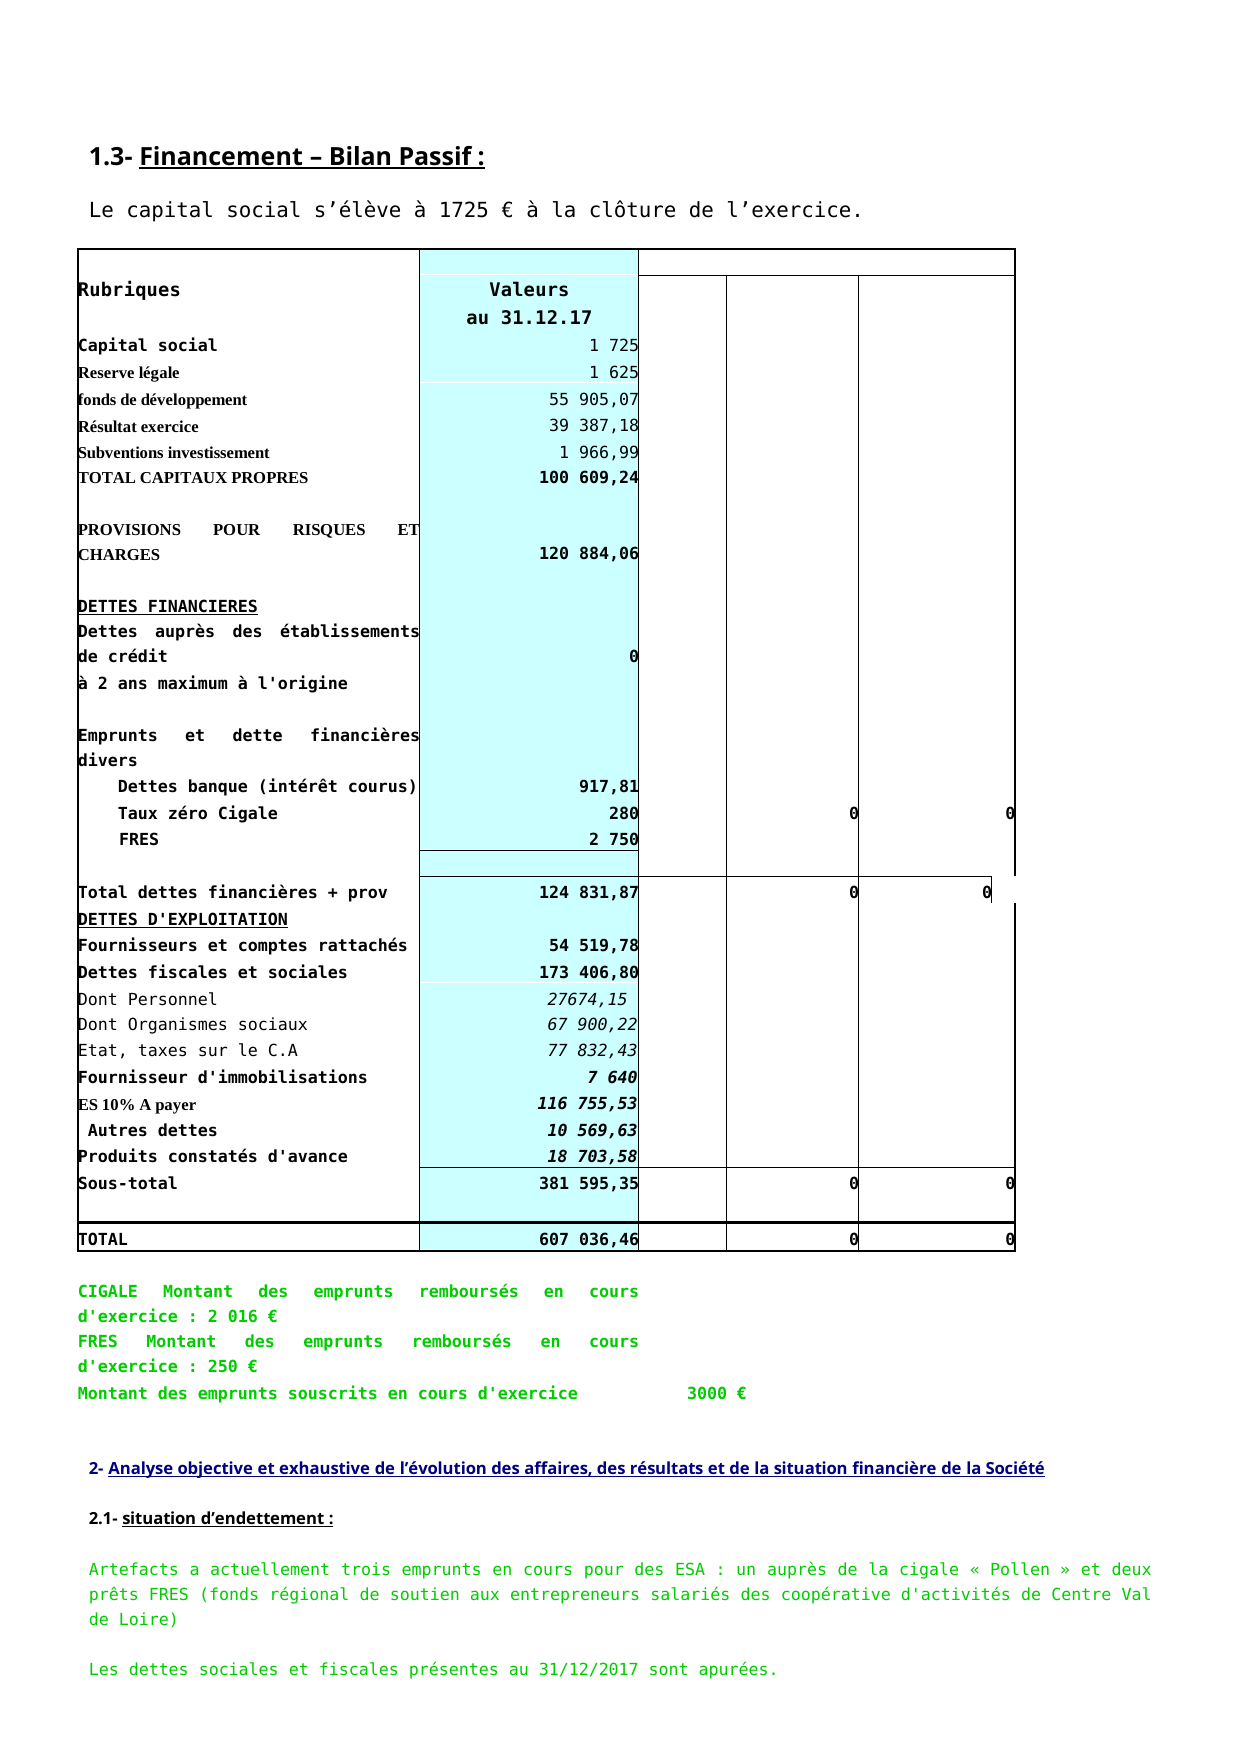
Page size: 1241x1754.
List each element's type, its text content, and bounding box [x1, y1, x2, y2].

table_cell PROVISIONS POUR RISQUES ET CHARGES [79, 514, 419, 564]
table_cell 0 [859, 796, 1014, 823]
table_cell Dettes banque (intérêt courus) [79, 770, 419, 796]
table_cell [859, 667, 1014, 693]
table_cell 124 831,87 [420, 877, 638, 903]
table_header [420, 250, 638, 274]
table_cell 1 725 [420, 329, 638, 356]
table_cell [992, 876, 996, 903]
table_cell 917,81 [420, 770, 638, 796]
table_cell [859, 1277, 985, 1377]
table_cell [639, 329, 726, 356]
table_cell [727, 514, 858, 564]
table_cell [639, 436, 726, 462]
table_cell [859, 1403, 985, 1430]
table_cell [79, 693, 419, 720]
table_cell Etat, taxes sur le C.A [79, 1034, 419, 1061]
table_cell [727, 462, 858, 487]
table_cell [639, 1277, 727, 1377]
table_cell [727, 956, 858, 982]
table_cell Dont Organismes sociaux [79, 1009, 419, 1034]
table_cell [420, 903, 638, 929]
table_cell [78, 1252, 420, 1277]
table_cell [639, 356, 726, 382]
table_cell [859, 1193, 1014, 1221]
table_cell [639, 487, 726, 514]
table_cell Sous-total [79, 1167, 419, 1193]
table_cell [727, 929, 858, 956]
table_cell [859, 462, 1014, 487]
table_cell [727, 617, 858, 667]
table_header [639, 250, 1014, 274]
table_cell [996, 1277, 1003, 1377]
table_cell [420, 851, 638, 876]
table_cell 607 036,46 [420, 1224, 638, 1249]
table_cell [639, 462, 726, 487]
table_cell [859, 409, 1014, 436]
table_cell Montant des emprunts souscrits en cours d'exercice [78, 1377, 639, 1403]
table_cell [639, 877, 726, 903]
table_cell FRES [79, 823, 419, 849]
table_cell [639, 983, 726, 1009]
table_cell Valeurs [420, 275, 638, 301]
table_cell [859, 983, 1014, 1009]
table_cell [639, 1009, 726, 1034]
table_cell Dont Personnel [79, 983, 419, 1009]
table_cell Reserve légale [79, 356, 419, 382]
table_cell [1003, 1252, 1015, 1277]
table_cell [420, 590, 638, 617]
table_cell [859, 850, 1014, 876]
table_cell Fournisseurs et comptes rattachés [79, 929, 419, 956]
table_cell Capital social [79, 329, 419, 356]
table_cell [727, 1087, 858, 1114]
table_cell [727, 1193, 858, 1221]
table_cell [727, 693, 858, 720]
table_cell [727, 409, 858, 436]
table_cell 0 [859, 1224, 1014, 1249]
table_cell [639, 1193, 726, 1221]
table_cell [859, 590, 1014, 617]
table_cell [727, 487, 858, 514]
table_cell [727, 770, 858, 796]
table_cell Subventions investissement [79, 436, 419, 462]
table_cell Fournisseur d'immobilisations [79, 1061, 419, 1087]
table_cell [727, 850, 858, 876]
table_cell [727, 436, 858, 462]
table_cell [639, 667, 726, 693]
table_cell [639, 929, 726, 956]
table_cell [727, 356, 858, 382]
table_cell TOTAL CAPITAUX PROPRES [79, 462, 419, 487]
table_cell [859, 823, 1014, 849]
table_cell DETTES D'EXPLOITATION [79, 903, 419, 929]
table_cell [985, 1403, 992, 1430]
table_cell au 31.12.17 [420, 301, 638, 329]
table_cell 67 900,22 [420, 1009, 638, 1034]
table_cell Taux zéro Cigale [79, 796, 419, 823]
table_cell [727, 1277, 859, 1377]
table_cell [859, 514, 1014, 564]
table_cell [727, 983, 858, 1009]
table_cell [78, 1403, 420, 1430]
table_cell [639, 1224, 726, 1249]
table_cell 120 884,06 [420, 514, 638, 564]
table_cell 27674,15 [420, 983, 638, 1009]
table_cell [79, 1193, 419, 1221]
table_cell 0 [859, 877, 991, 903]
table_cell [79, 301, 419, 329]
table_cell 55 905,07 [420, 383, 638, 409]
table_cell [996, 1252, 1003, 1277]
table_cell [79, 564, 419, 590]
table_cell 0 [420, 617, 638, 667]
table_cell [727, 903, 858, 929]
table_cell Dettes fiscales et sociales [79, 956, 419, 982]
table_cell 2 750 [420, 823, 638, 849]
table_cell [859, 770, 1014, 796]
table_cell [727, 1403, 859, 1430]
table_cell [996, 876, 1003, 903]
table_cell à 2 ans maximum à l'origine [79, 667, 419, 693]
table_cell [727, 667, 858, 693]
table_cell [859, 564, 1014, 590]
table_cell [420, 1252, 639, 1277]
table_cell 18 703,58 [420, 1140, 638, 1167]
table_cell [859, 929, 1014, 956]
table_cell [985, 1377, 992, 1403]
table_cell [727, 301, 858, 329]
table_cell [727, 1061, 858, 1087]
table_cell [859, 383, 1014, 409]
table_cell [996, 1403, 1003, 1430]
table_cell [639, 1114, 726, 1140]
table_cell [639, 590, 726, 617]
table_cell [859, 436, 1014, 462]
table_cell [992, 1252, 996, 1277]
table_cell [727, 590, 858, 617]
table_cell Rubriques [79, 275, 419, 301]
table_cell 0 [859, 1168, 1014, 1193]
table_cell Emprunts et dette financières divers [79, 720, 419, 770]
table_cell [639, 617, 726, 667]
table_cell [859, 617, 1014, 667]
table_cell [859, 956, 1014, 982]
table_cell [639, 1168, 726, 1193]
table_cell [639, 1252, 727, 1277]
table_cell [727, 823, 858, 849]
table_cell [639, 276, 726, 301]
table_cell [727, 383, 858, 409]
table_cell [639, 1140, 726, 1167]
table_cell Total dettes financières + prov [79, 876, 419, 903]
table_cell 0 [727, 1224, 858, 1249]
table_cell 116 755,53 [420, 1087, 638, 1114]
table_cell 1 966,99 [420, 436, 638, 462]
table_cell [727, 1009, 858, 1034]
table_cell [859, 356, 1014, 382]
subtitle Analyse objective et exhaustive de l’évolution des affaires, des résultats et de la situation financière de la Société [88, 1455, 1152, 1480]
table_cell [859, 1140, 1014, 1167]
table_cell [79, 487, 419, 514]
table_cell [727, 329, 858, 356]
table_cell fonds de développement [79, 383, 419, 409]
table_cell 0 [727, 1168, 858, 1193]
table_cell [639, 720, 726, 770]
table_cell 381 595,35 [420, 1168, 638, 1193]
table_cell [1009, 876, 1015, 903]
table_cell [420, 1193, 638, 1221]
text Les dettes sociales et fiscales présentes au 31/12/2017 sont apurées. [88, 1655, 1152, 1680]
table_cell 54 519,78 [420, 929, 638, 956]
table_cell [420, 667, 638, 693]
text Le capital social s’élève à 1725 € à la clôture de l’exercice. [88, 197, 1152, 222]
table_cell Autres dettes [79, 1114, 419, 1140]
table_cell [727, 1140, 858, 1167]
table_cell [639, 1034, 726, 1061]
table_cell CIGALE Montant des emprunts remboursés en cours d'exercice : 2 016 € FRES Montant des emprunts remboursés en cours d'exercice : 250 € [78, 1277, 639, 1377]
table_cell [859, 329, 1014, 356]
table_cell 173 406,80 [420, 956, 638, 982]
table_cell [639, 1061, 726, 1087]
subtitle Financement – Bilan Passif : [88, 138, 1152, 172]
table_cell Résultat exercice [79, 409, 419, 436]
table_cell 0 [727, 796, 858, 823]
table_cell Produits constatés d'avance [79, 1140, 419, 1167]
table_cell [985, 1277, 992, 1377]
table_header [79, 250, 419, 274]
table_cell € [727, 1377, 859, 1403]
table_cell [859, 720, 1014, 770]
table_cell [639, 770, 726, 796]
table_cell [639, 956, 726, 982]
table_cell [859, 301, 1014, 329]
table_cell [727, 1034, 858, 1061]
table_cell [639, 409, 726, 436]
table_cell [859, 1114, 1014, 1140]
table_cell ES 10% A payer [79, 1087, 419, 1114]
table_cell [859, 276, 1014, 301]
table_cell [79, 850, 419, 876]
table_cell [992, 1277, 996, 1377]
table_cell [420, 487, 638, 514]
table_cell Dettes auprès des établissements de crédit [79, 617, 419, 667]
table_cell [859, 693, 1014, 720]
table_cell [859, 1034, 1014, 1061]
table_cell [420, 1403, 639, 1430]
table_cell [859, 1252, 985, 1277]
table_cell [992, 1377, 996, 1403]
table_cell [859, 1377, 985, 1403]
table_cell [985, 1252, 992, 1277]
table_cell [1003, 1403, 1015, 1430]
table_cell 10 569,63 [420, 1114, 638, 1140]
table_cell [727, 1252, 859, 1277]
table_cell [859, 1087, 1014, 1114]
table_cell 39 387,18 [420, 409, 638, 436]
table_cell 1 625 [420, 356, 638, 382]
table_cell [639, 823, 726, 849]
table_cell [1003, 1277, 1015, 1377]
subtitle situation d’endettement : [88, 1505, 1152, 1530]
table_cell 7 640 [420, 1061, 638, 1087]
table_cell [992, 1403, 996, 1430]
table_cell [859, 903, 1014, 929]
table_cell [727, 720, 858, 770]
table_cell [639, 850, 726, 876]
table_cell DETTES FINANCIERES [79, 590, 419, 617]
table_cell [639, 383, 726, 409]
table_cell [639, 564, 726, 590]
table_cell 3000 [639, 1377, 727, 1403]
text Artefacts a actuellement trois emprunts en cours pour des ESA : un auprès de la cigale « Pollen » et deux prêts FRES (fonds régional de soutien aux entrepreneurs salariés des coopérative d'activités de Centre Val de Loire) [88, 1555, 1152, 1630]
table_cell [727, 276, 858, 301]
table_cell [639, 301, 726, 329]
table_cell 77 832,43 [420, 1034, 638, 1061]
table_cell [639, 796, 726, 823]
table_cell 280 [420, 796, 638, 823]
table_cell 100 609,24 [420, 462, 638, 487]
table_cell [1003, 876, 1009, 903]
table_cell [639, 514, 726, 564]
table_cell [639, 1087, 726, 1114]
table_cell TOTAL [79, 1224, 419, 1249]
table_cell [727, 1114, 858, 1140]
table_cell [859, 1009, 1014, 1034]
table_cell [996, 1377, 1003, 1403]
table_cell [420, 720, 638, 770]
table_cell [639, 903, 726, 929]
table_cell [639, 693, 726, 720]
table_cell 0 [727, 877, 858, 903]
table_cell [859, 487, 1014, 514]
table_cell [859, 1061, 1014, 1087]
table_cell [1003, 1377, 1015, 1403]
table_cell [420, 564, 638, 590]
table_cell [639, 1403, 727, 1430]
table_cell [727, 564, 858, 590]
table_cell [420, 693, 638, 720]
